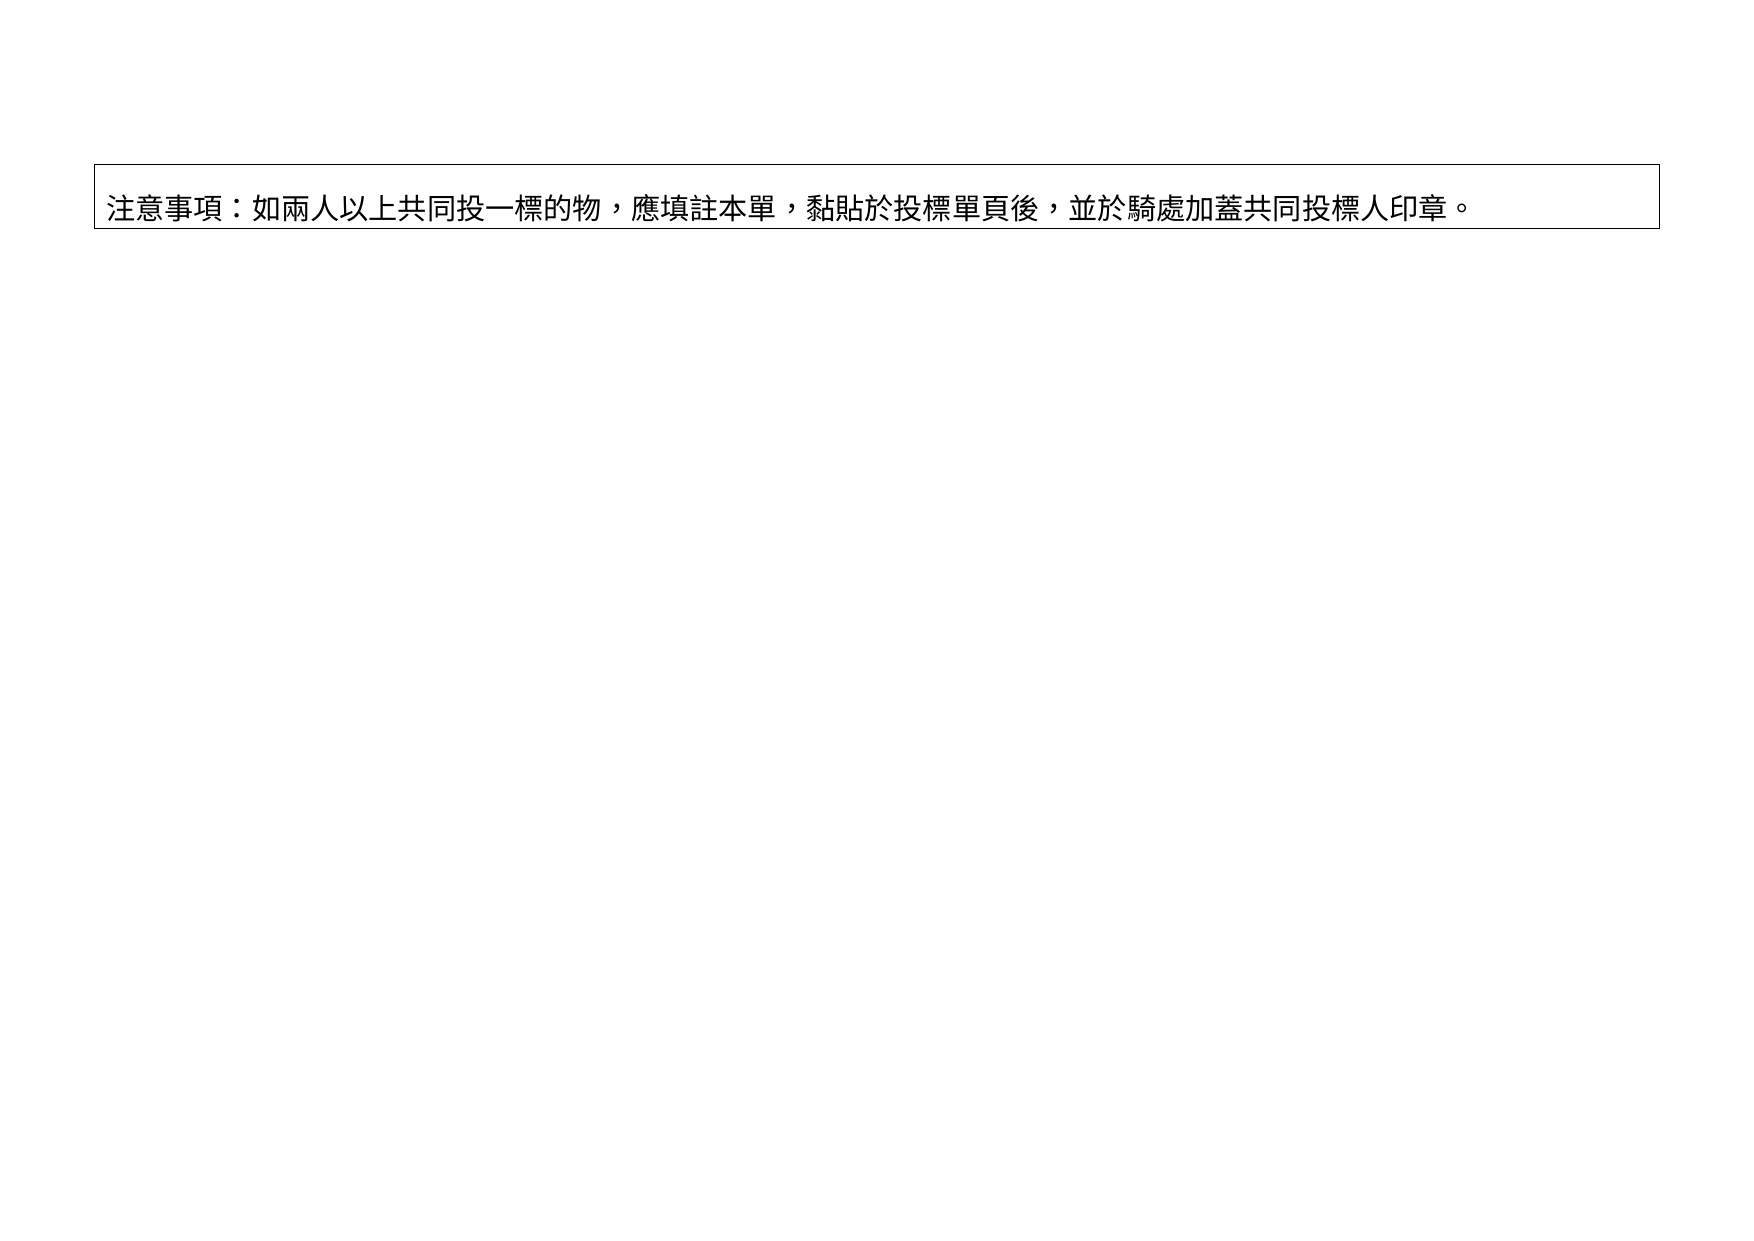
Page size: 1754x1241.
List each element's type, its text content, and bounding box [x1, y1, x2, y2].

table_cell 注意事項：如兩人以上共同投一標的物，應填註本單，黏貼於投標單頁後，並於騎處加蓋共同投標人印章。 [95, 165, 1659, 228]
